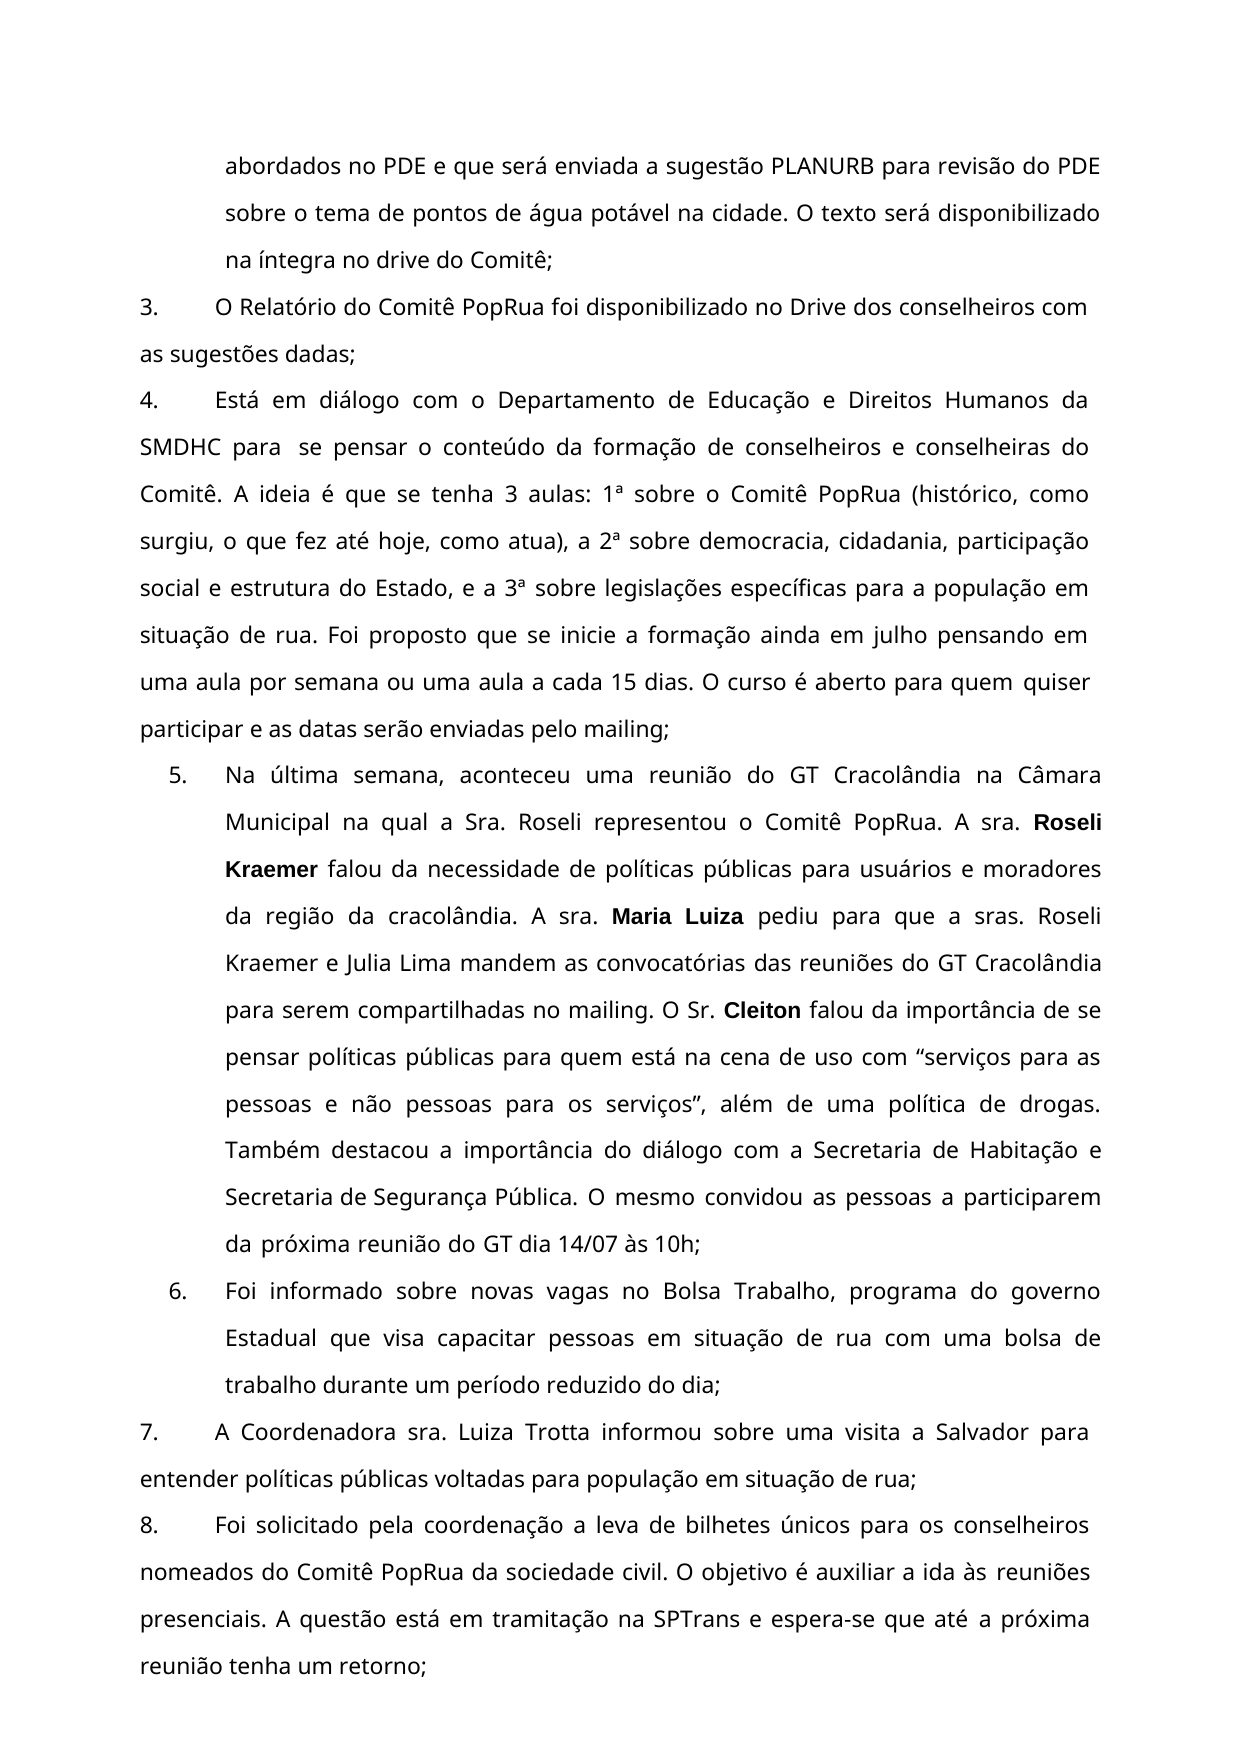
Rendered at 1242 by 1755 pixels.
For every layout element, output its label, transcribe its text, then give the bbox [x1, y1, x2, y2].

list Foi solicitado pela coordenação a leva de bilhetes únicos para os conselheiros nomeados do Comitê PopRua da sociedade civil. O objetivo é auxiliar a ida às reuniões presenciais. A questão está em tramitação na SPTrans e espera-se que até a próxima reunião tenha um retorno; [139, 1509, 1090, 1681]
list Está em diálogo com o Departamento de Educação e Direitos Humanos da SMDHC para se pensar o conteúdo da formação de conselheiros e conselheiras do Comitê. A ideia é que se tenha 3 aulas: 1ª sobre o Comitê PopRua (histórico, como surgiu, o que fez até hoje, como atua), a 2ª sobre democracia, cidadania, participação social e estrutura do Estado, e a 3ª sobre legislações específicas para a população em situação de rua. Foi proposto que se inicie a formação ainda em julho pensando em uma aula por semana ou uma aula a cada 15 dias. O curso é aberto para quem quiser participar e as datas serão enviadas pelo mailing; [139, 384, 1090, 744]
list O Relatório do Comitê PopRua foi disponibilizado no Drive dos conselheiros com as sugestões dadas; [139, 291, 1089, 369]
list Foi informado sobre novas vagas no Bolsa Trabalho, programa do governo Estadual que visa capacitar pessoas em situação de rua com uma bolsa de trabalho durante um período reduzido do dia; [168, 1275, 1102, 1400]
list A Coordenadora sra. Luiza Trotta informou sobre uma visita a Salvador para entender políticas públicas voltadas para população em situação de rua; [139, 1416, 1090, 1494]
list Na última semana, aconteceu uma reunião do GT Cracolândia na Câmara Municipal na qual a Sra. Roseli representou o Comitê PopRua. A sra. Roseli Kraemer falou da necessidade de políticas públicas para usuários e moradores da região da cracolândia. A sra. Maria Luiza pediu para que a sras. Roseli Kraemer e Julia Lima mandem as convocatórias das reuniões do GT Cracolândia para serem compartilhadas no mailing. O Sr. Cleiton falou da importância de se pensar políticas públicas para quem está na cena de uso com “serviços para as pessoas e não pessoas para os serviços”, além de uma política de drogas. Também destacou a importância do diálogo com a Secretaria de Habitação e Secretaria de Segurança Pública. O mesmo convidou as pessoas a participarem da próxima reunião do GT dia 14/07 às 10h; [168, 759, 1102, 1259]
text abordados no PDE e que será enviada a sugestão PLANURB para revisão do PDE sobre o tema de pontos de água potável na cidade. O texto será disponibilizado na íntegra no drive do Comitê; [225, 150, 1102, 275]
